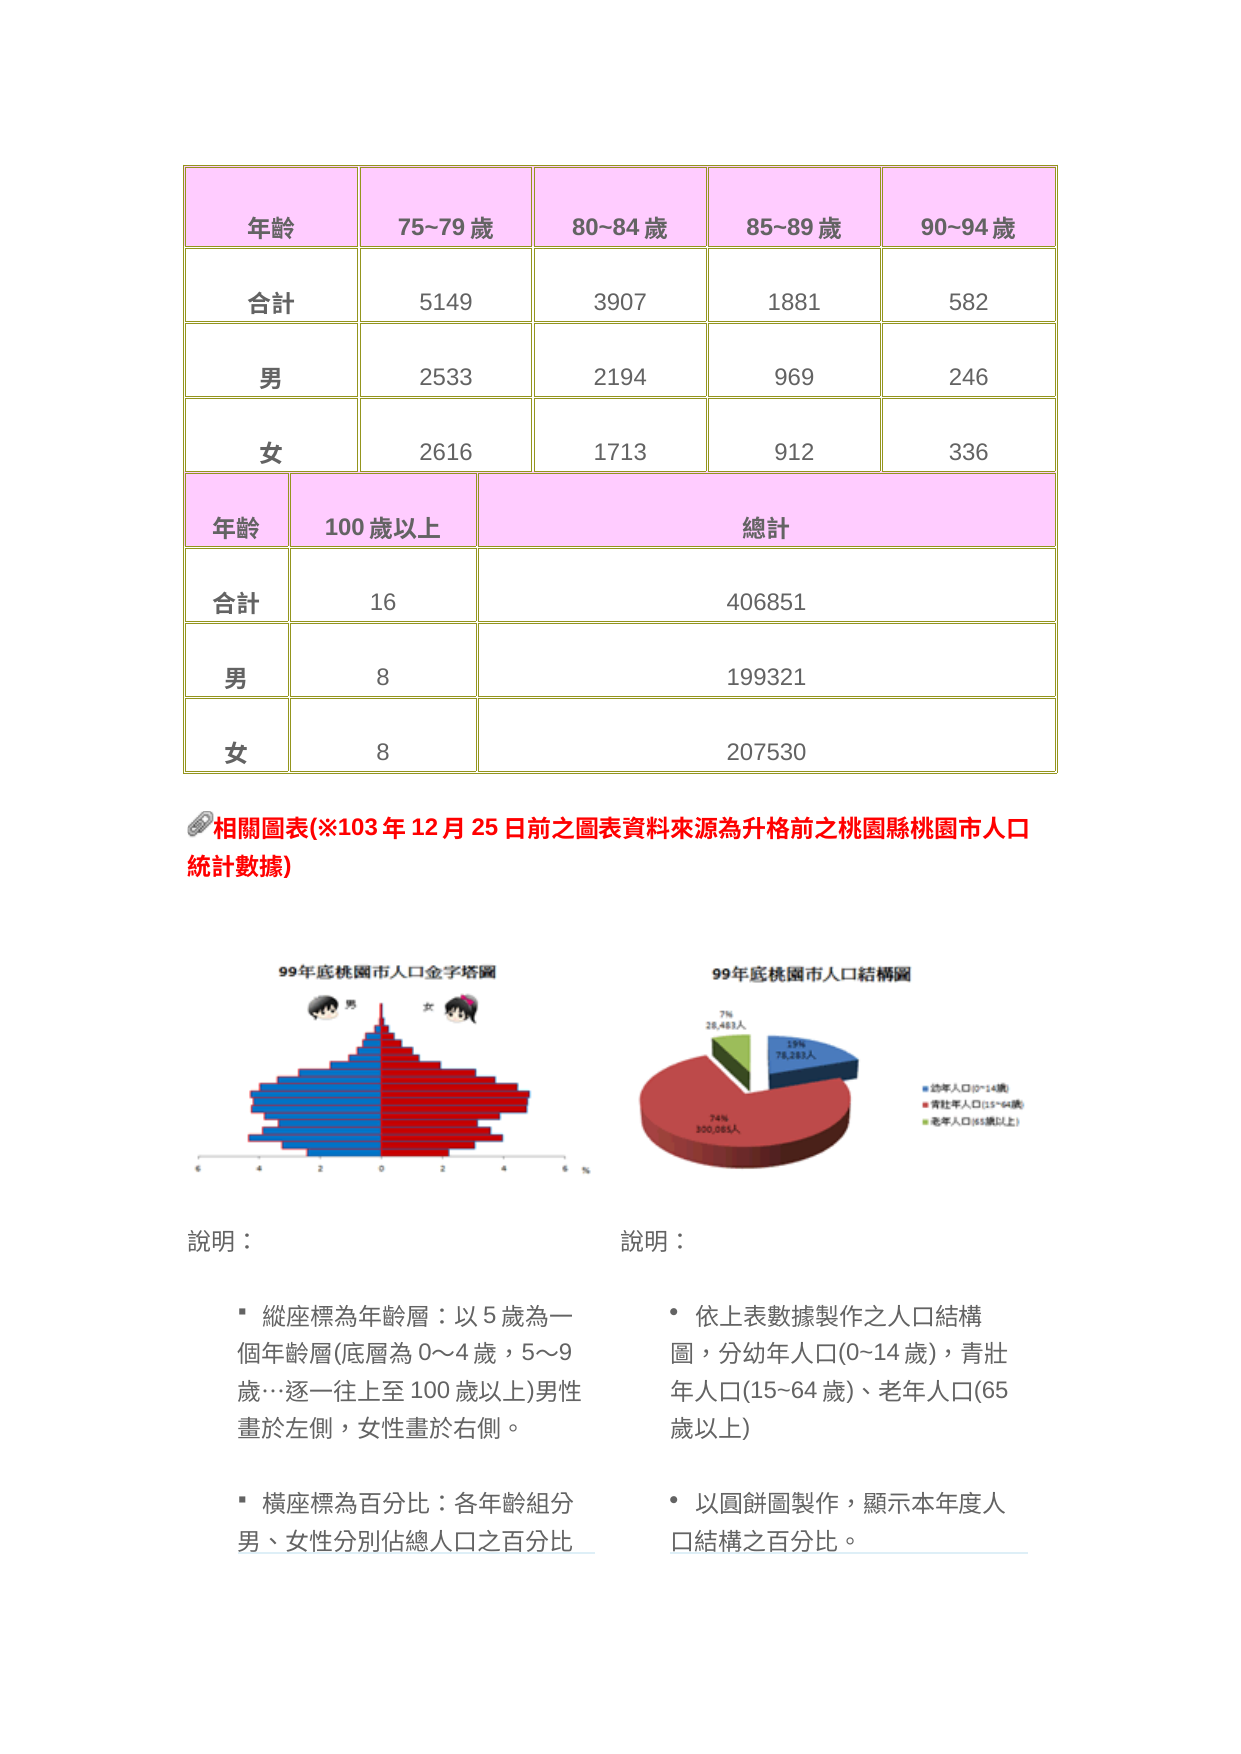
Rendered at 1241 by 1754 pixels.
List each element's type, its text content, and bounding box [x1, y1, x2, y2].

table_cell 女 [186, 699, 288, 771]
table_cell 2194 [535, 324, 706, 396]
table_cell 199321 [479, 624, 1055, 696]
table_cell 246 [883, 324, 1055, 396]
table_cell 5149 [361, 249, 531, 321]
picture [187, 961, 593, 1177]
table_cell 406851 [479, 549, 1055, 621]
picture [187, 811, 214, 838]
table_cell 2533 [361, 324, 531, 396]
table_cell 8 [291, 624, 476, 696]
table_cell 8 [291, 699, 476, 771]
table_cell 合計 [186, 249, 357, 321]
table_cell 336 [883, 399, 1055, 471]
table_header 說明： 縱座標為年齡層：以5歲為一個年齡層(底層為0～4歲，5～9歲…逐一往上至100歲以上)男性畫於左側，女性畫於右側。 橫座標為百分比：各年齡組分男、女性分別佔總人口之百分比 。 [188, 915, 620, 1557]
table_cell 100歲以上 [291, 474, 476, 546]
table_cell 207530 [479, 699, 1055, 771]
table_cell 16 [291, 549, 476, 621]
table_cell 969 [709, 324, 880, 396]
table_cell 90~94歲 [883, 168, 1055, 246]
table_cell 75~79歲 [361, 168, 531, 246]
table_cell 男 [186, 324, 357, 396]
table_cell 男 [186, 624, 288, 696]
table_cell 3907 [535, 249, 706, 321]
table_cell 2616 [361, 399, 531, 471]
table_cell 85~89歲 [709, 168, 880, 246]
table_cell 582 [883, 249, 1055, 321]
table_cell 80~84歲 [535, 168, 706, 246]
table_header 說明： 依上表數據製作之人口結構圖，分幼年人口(0~14歲)，青壯年人口(15~64歲)、老年人口(65歲以上) 以圓餅圖製作，顯示本年度人口結構之百分比。 [620, 915, 1053, 1557]
table_cell 年齡 [186, 474, 288, 546]
table_cell 合計 [186, 549, 288, 621]
table_cell 年齡 [186, 168, 357, 246]
table_cell 總計 [479, 474, 1055, 546]
table_cell 女 [186, 399, 357, 471]
picture [620, 961, 1026, 1177]
table_cell 1881 [709, 249, 880, 321]
table_cell 1713 [535, 399, 706, 471]
table_cell 912 [709, 399, 880, 471]
text 相關圖表(※103年12月25日前之圖表資料來源為升格前之桃園縣桃園市人口統計數據) [187, 802, 1053, 877]
